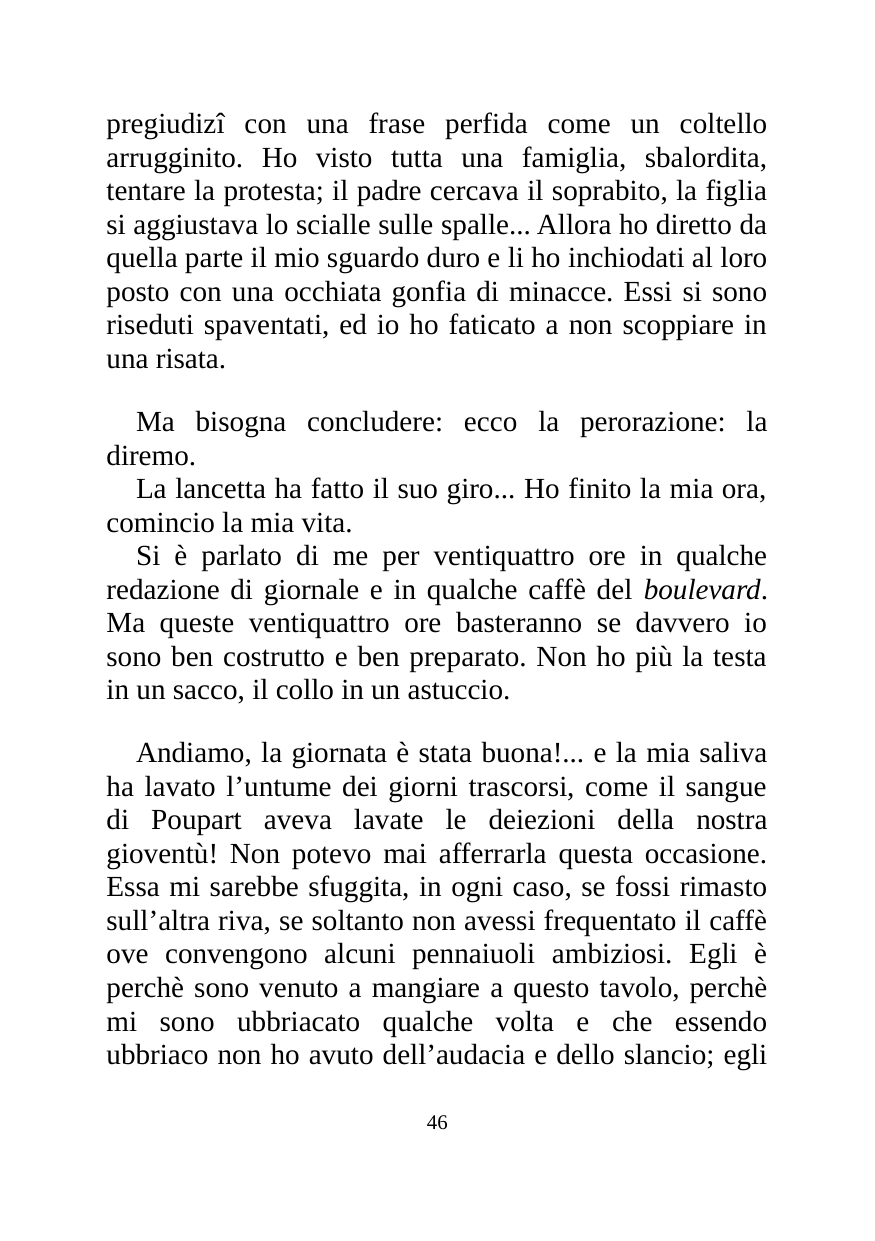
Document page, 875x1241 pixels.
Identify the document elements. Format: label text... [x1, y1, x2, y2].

text pregiudizî con una frase perfida come un coltello arrugginito. Ho visto tutta una famiglia, sbalordita, tentare la protesta; il padre cercava il soprabito, la figlia si aggiustava lo scialle sulle spalle... Allora ho diretto da quella parte il mio sguardo duro e li ho inchiodati al loro posto con una occhiata gonfia di minacce. Essi si sono riseduti spaventati, ed io ho faticato a non scoppiare in una risata. [106, 106, 768, 374]
text La lancetta ha fatto il suo giro... Ho finito la mia ora, comincio la mia vita. [106, 471, 768, 538]
text Ma bisogna concludere: ecco la perorazione: la diremo. [106, 404, 768, 471]
text Si è parlato di me per ventiquattro ore in qualche redazione di giornale e in qualche caffè del boulevard. Ma queste ventiquattro ore basteranno se davvero io sono ben costrutto e ben preparato. Non ho più la testa in un sacco, il collo in un astuccio. [106, 538, 768, 706]
text Andiamo, la giornata è stata buona!... e la mia saliva ha lavato l’untume dei giorni trascorsi, come il sangue di Poupart aveva lavate le deiezioni della nostra gioventù! Non potevo mai afferrarla questa occasione. Essa mi sarebbe sfuggita, in ogni caso, se fossi rimasto sull’altra riva, se soltanto non avessi frequentato il caffè ove convengono alcuni pennaiuoli ambiziosi. Egli è perchè sono venuto a mangiare a questo tavolo, perchè mi sono ubbriacato qualche volta e che essendo ubbriaco non ho avuto dell’audacia e dello slancio; egli [106, 735, 768, 1071]
